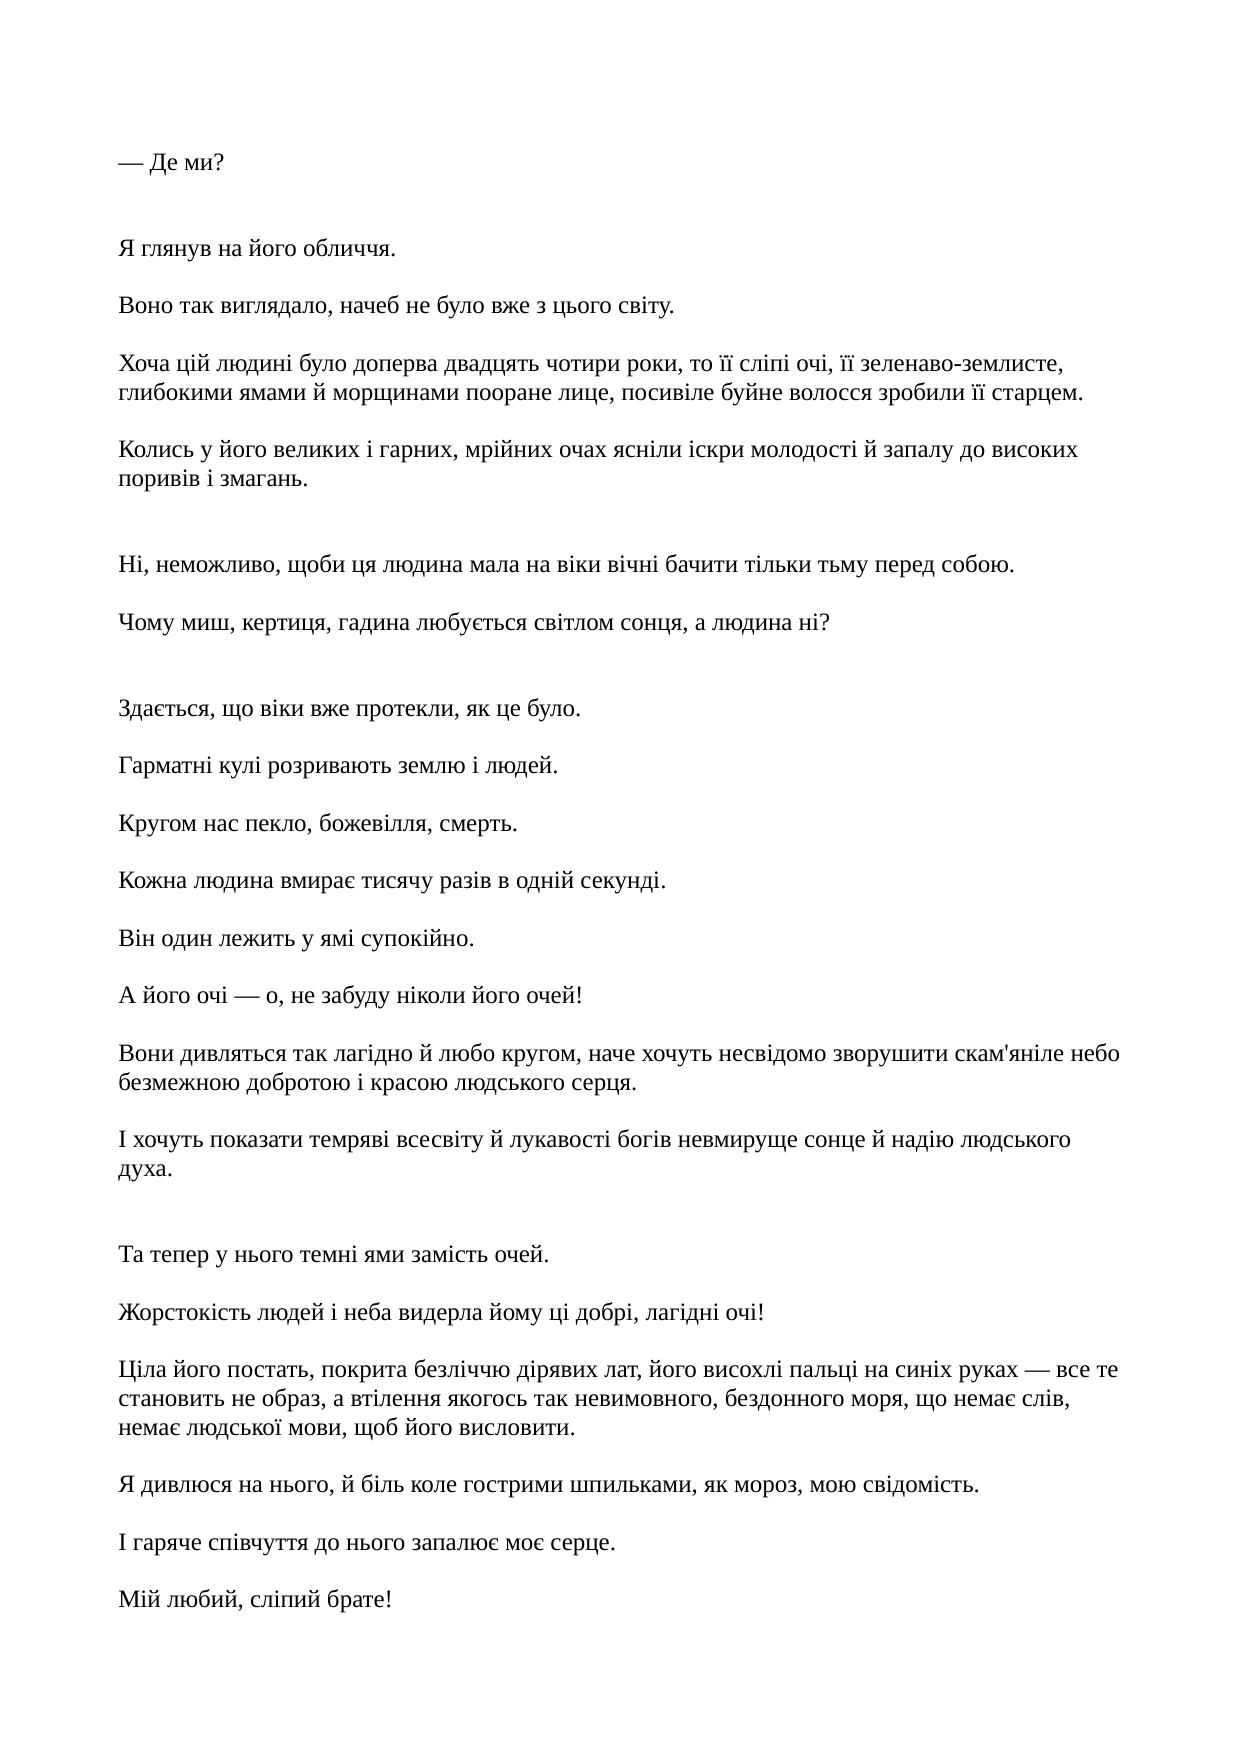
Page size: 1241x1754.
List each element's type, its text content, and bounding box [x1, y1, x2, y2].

text Жорстокість людей і неба видерла йому ці добрі, лагідні очі! [118, 1297, 1122, 1326]
text Кругом нас пекло, божевілля, смерть. [118, 808, 1122, 837]
text Вони дивляться так лагідно й любо кругом, наче хочуть несвідомо зворушити скам'яніле небо безмежною добротою і красою людського серця. [118, 1038, 1122, 1096]
text Хоча цій людині було доперва двадцять чотири роки, то її сліпі очі, її зеленаво-землисте, глибокими ямами й морщинами пооране лице, посивіле буйне волосся зробили її старцем. [118, 348, 1122, 406]
text Колись у його великих і гарних, мрійних очах ясніли іскри молодості й запалу до високих поривів і змагань. [118, 434, 1122, 492]
text Ні, неможливо, щоби ця людина мала на віки вічні бачити тільки тьму перед собою. [118, 549, 1122, 578]
text Я дивлюся на нього, й біль коле гострими шпильками, як мороз, мою свідомість. [118, 1469, 1122, 1498]
text Гарматні кулі розривають землю і людей. [118, 751, 1122, 779]
text Він один лежить у ямі супокійно. [118, 923, 1122, 952]
text Ціла його постать, покрита безліччю дірявих лат, його висохлі пальці на синіх руках — все те становить не образ, а втілення якогось так невимовного, бездонного моря, що немає слів, немає людської мови, щоб його висловити. [118, 1354, 1122, 1441]
text Чому миш, кертиця, гадина любується світлом сонця, а людина ні? [118, 607, 1122, 636]
text Я глянув на його обличчя. [118, 233, 1122, 262]
text Та тепер у нього темні ями замість очей. [118, 1239, 1122, 1268]
text Мій любий, сліпий брате! [118, 1584, 1122, 1613]
text Воно так виглядало, начеб не було вже з цього світу. [118, 291, 1122, 319]
text І гаряче співчуття до нього запалює моє серце. [118, 1527, 1122, 1556]
text — Де ми? [118, 147, 1122, 176]
text І хочуть показати темряві всесвіту й лукавості богів невмируще сонце й надію людського духа. [118, 1124, 1122, 1182]
text Кожна людина вмирає тисячу разів в одній секунді. [118, 866, 1122, 894]
text А його очі — о, не забуду ніколи його очей! [118, 981, 1122, 1009]
text Здається, що віки вже протекли, як це було. [118, 693, 1122, 722]
